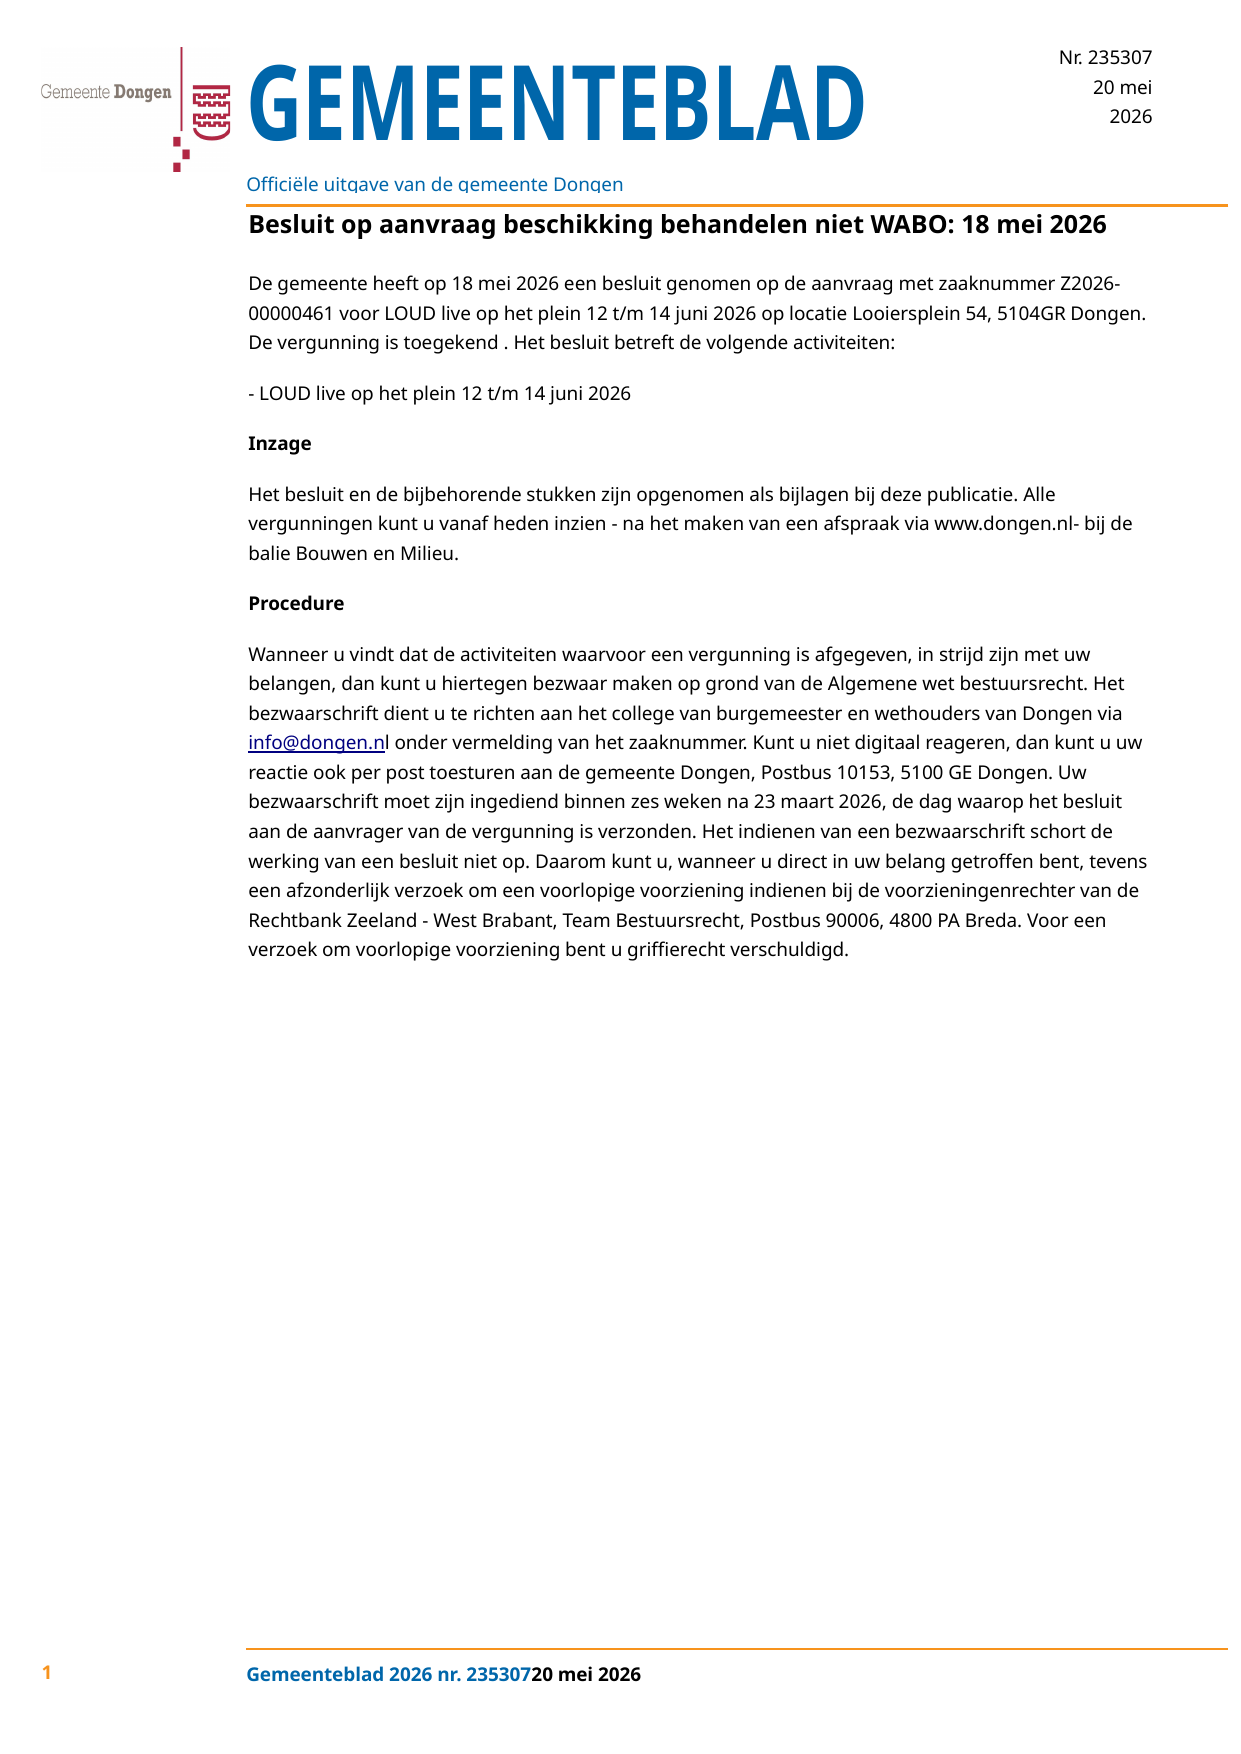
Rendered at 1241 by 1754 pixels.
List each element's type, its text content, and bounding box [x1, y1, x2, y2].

text De gemeente heeft op 18 mei 2026 een besluit genomen op de aanvraag met zaaknummer Z2026-00000461 voor LOUD live op het plein 12 t/m 14 juni 2026 op locatie Looiersplein 54, 5104GR Dongen. De vergunning is toegekend . Het besluit betreft de volgende activiteiten: [248, 270, 1152, 355]
text Besluit op aanvraag beschikking behandelen niet WABO: 18 mei 2026 [248, 207, 1152, 241]
text - LOUD live op het plein 12 t/m 14 juni 2026 [248, 380, 1152, 406]
picture [41, 47, 231, 172]
text Het besluit en de bijbehorende stukken zijn opgenomen als bijlagen bij deze publicatie. Alle vergunningen kunt u vanaf heden inzien - na het maken van een afspraak via www.dongen.nl- bij de balie Bouwen en Milieu. [248, 481, 1152, 566]
text Procedure [248, 590, 1152, 616]
text Wanneer u vindt dat de activiteiten waarvoor een vergunning is afgegeven, in strijd zijn met uw belangen, dan kunt u hiertegen bezwaar maken op grond van de Algemene wet bestuursrecht. Het bezwaarschrift dient u te richten aan het college van burgemeester en wethouders van Dongen via info@dongen.nl onder vermelding van het zaaknummer. Kunt u niet digitaal reageren, dan kunt u uw reactie ook per post toesturen aan de gemeente Dongen, Postbus 10153, 5100 GE Dongen. Uw bezwaarschrift moet zijn ingediend binnen zes weken na 23 maart 2026, de dag waarop het besluit aan de aanvrager van de vergunning is verzonden. Het indienen van een bezwaarschrift schort de werking van een besluit niet op. Daarom kunt u, wanneer u direct in uw belang getroffen bent, tevens een afzonderlijk verzoek om een voorlopige voorziening indienen bij de voorzieningenrechter van de Rechtbank Zeeland - West Brabant, Team Bestuursrecht, Postbus 90006, 4800 PA Breda. Voor een verzoek om voorlopige voorziening bent u griffierecht verschuldigd. [248, 641, 1152, 962]
text Inzage [248, 430, 1152, 456]
